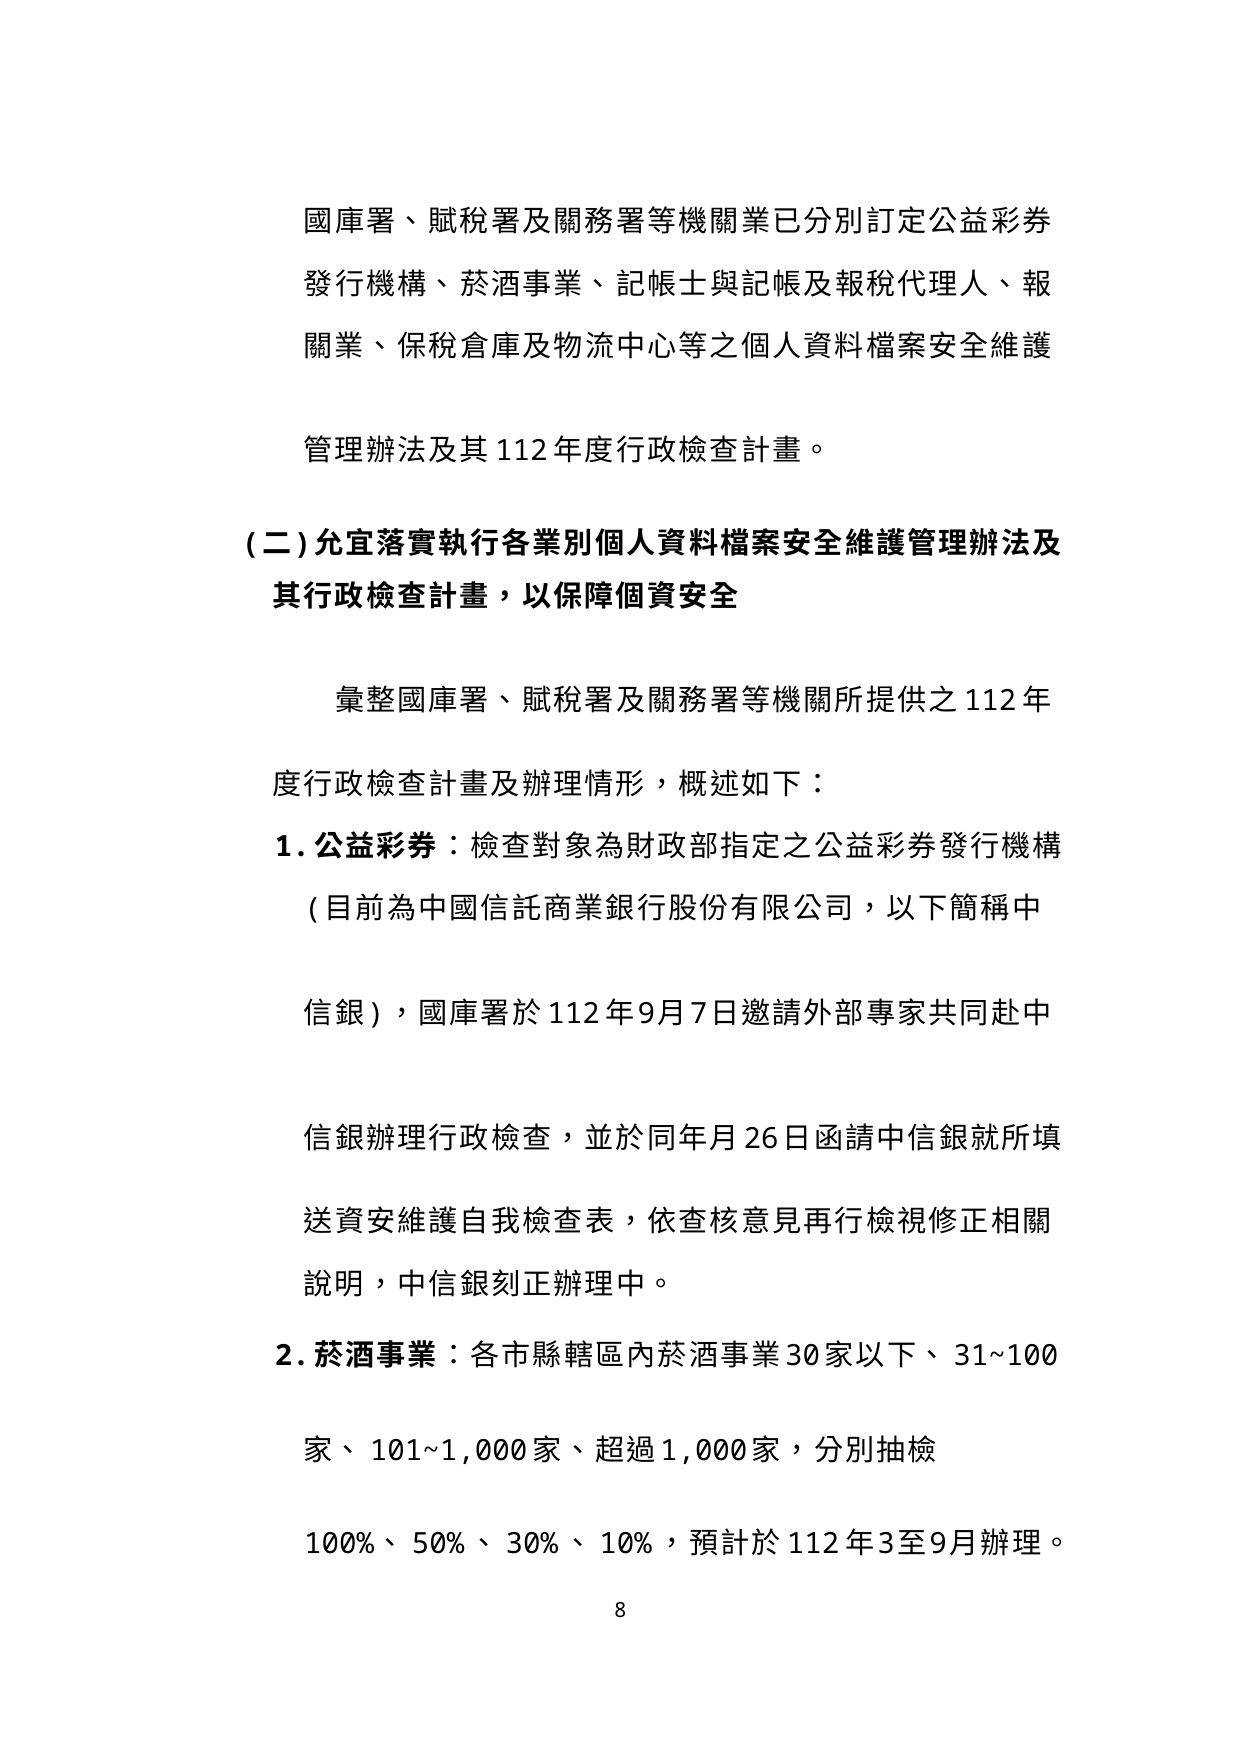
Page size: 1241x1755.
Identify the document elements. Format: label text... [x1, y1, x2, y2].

text (二)允宜落實執行各業別個人資料檔案安全維護管理辦法及其行政檢查計畫，以保障個資安全 [236, 490, 1063, 615]
text 1.公益彩券：檢查對象為財政部指定之公益彩券發行機構(目前為中國信託商業銀行股份有限公司，以下簡稱中信銀)，國庫署於112年9月7日邀請外部專家共同赴中信銀辦理行政檢查，並於同年月26日函請中信銀就所填送資安維護自我檢查表，依查核意見再行檢視修正相關說明，中信銀刻正辦理中。 [266, 802, 1063, 1302]
text 彙整國庫署、賦稅署及關務署等機關所提供之112年度行政檢查計畫及辦理情形，概述如下： [266, 615, 1063, 802]
text 2.菸酒事業：各市縣轄區內菸酒事業30家以下、31~100家、101~1,000家、超過1,000家，分別抽檢100%、50%、30%、10%，預計於112年3至9月辦理。截至112年8月底止，合計檢查家數674家(均合格)。 [266, 1302, 1063, 1552]
text 2.嗣依個人資料保護法第27條第2項及第3項等規定，國庫署、賦稅署及關務署等機關業已分別訂定公益彩券發行機構、菸酒事業、記帳士與記帳及報稅代理人、報關業、保稅倉庫及物流中心等之個人資料檔案安全維護管理辦法及其112年度行政檢查計畫。 [266, 177, 1063, 490]
